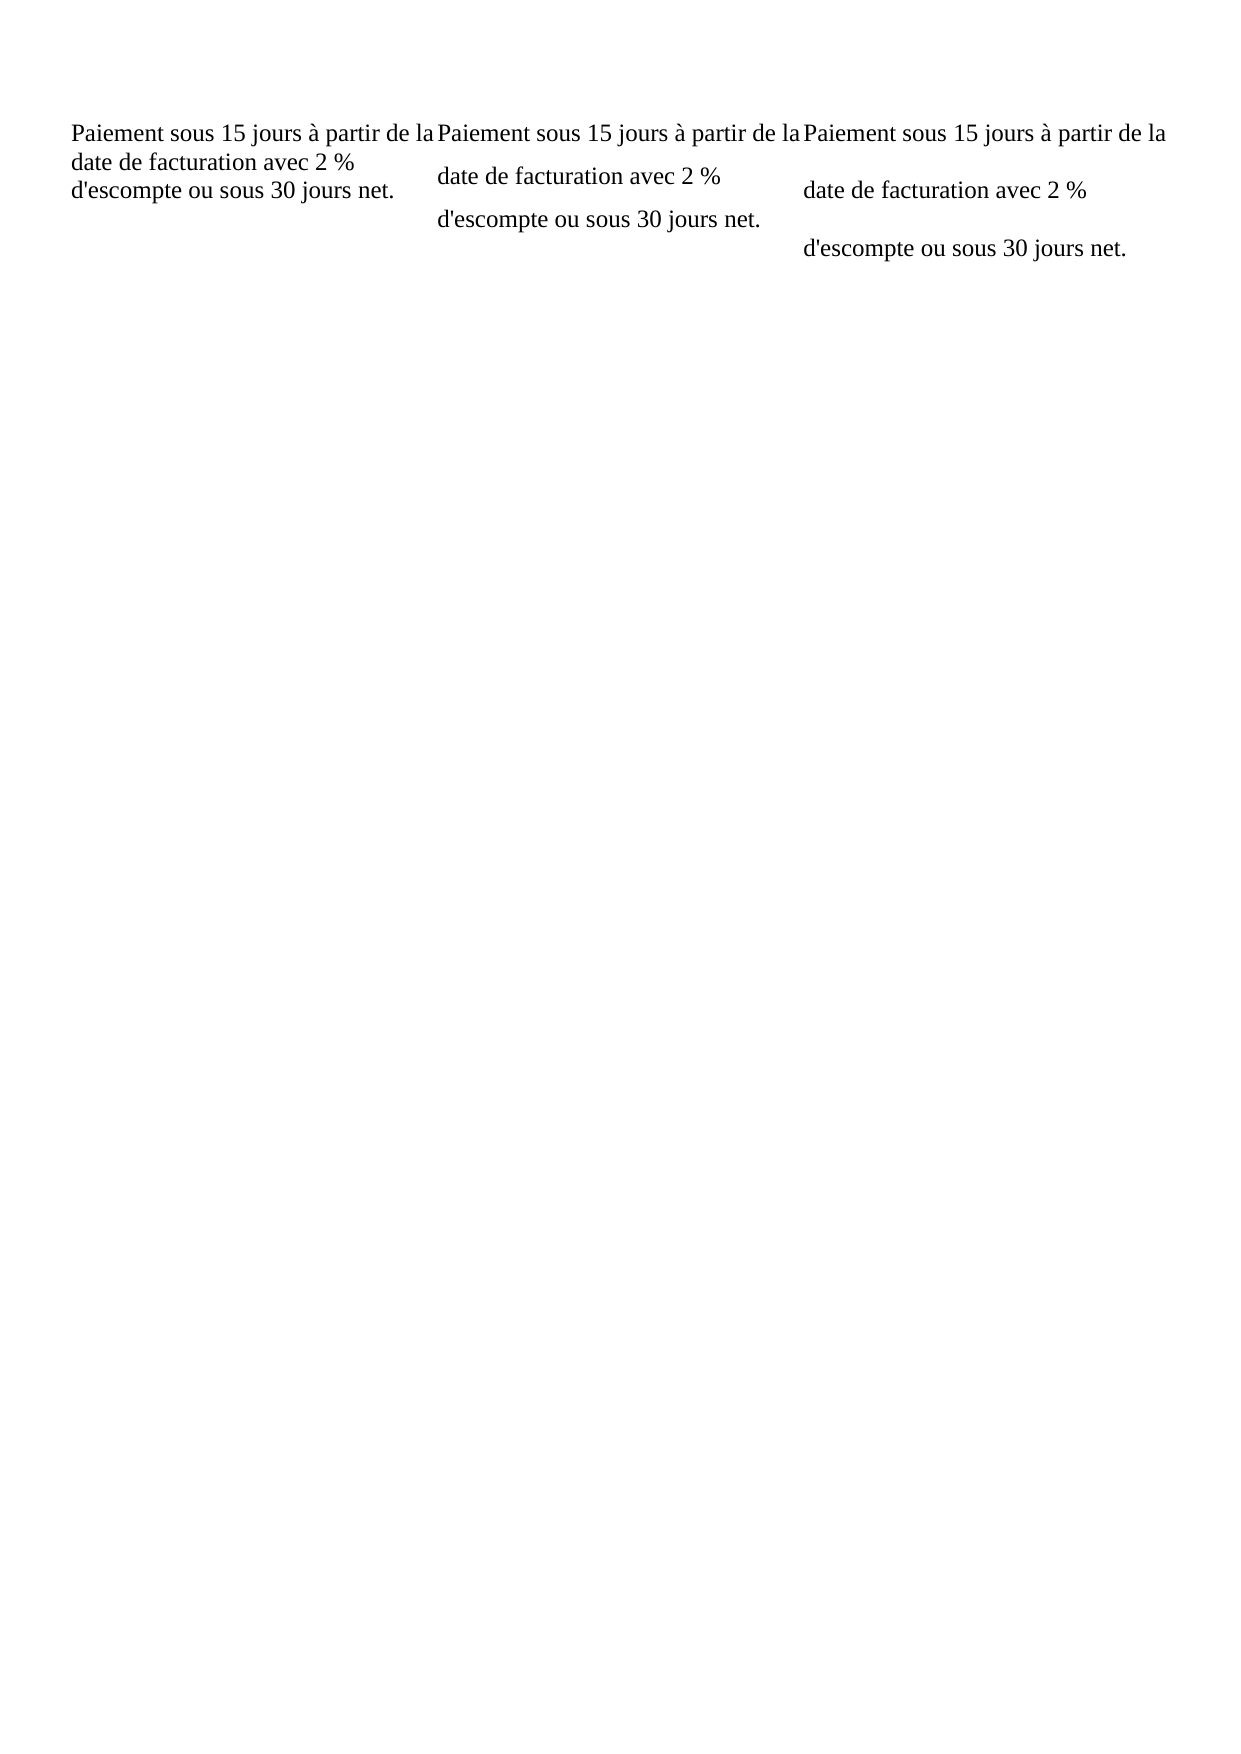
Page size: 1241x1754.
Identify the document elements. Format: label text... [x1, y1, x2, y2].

text Paiement sous 15 jours à partir de la date de facturation avec 2 % d'escompte ou sous 30 jours net. [437, 118, 803, 233]
text Paiement sous 15 jours à partir de la date de facturation avec 2 % d'escompte ou sous 30 jours net. [803, 118, 1169, 262]
text Paiement sous 15 jours à partir de la date de facturation avec 2 % d'escompte ou sous 30 jours net. [71, 118, 437, 204]
